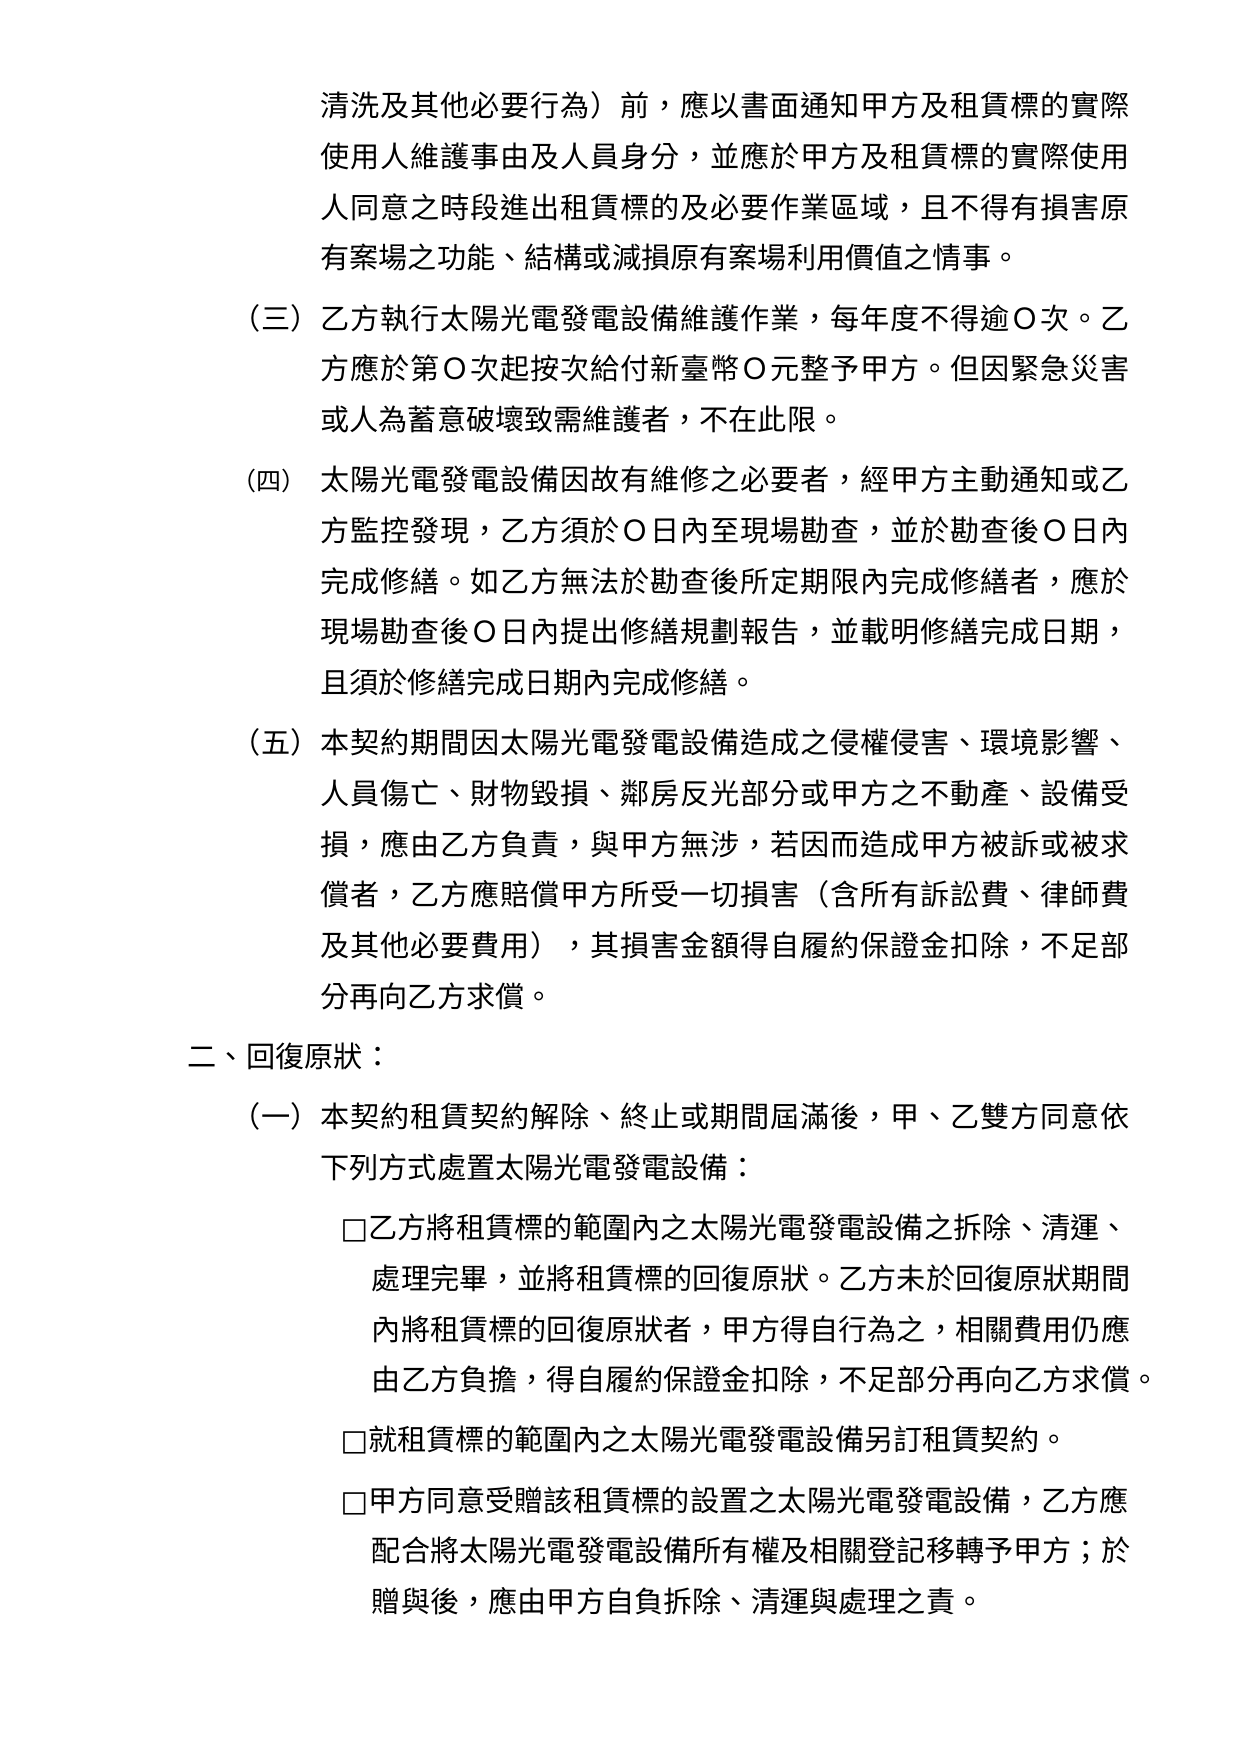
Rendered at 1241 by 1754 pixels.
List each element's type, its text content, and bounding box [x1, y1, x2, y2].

list 回復原狀： [187, 1033, 1130, 1076]
text □就租賃標的範圍內之太陽光電發電設備另訂租賃契約。 [340, 1417, 1130, 1459]
list 本契約期間因太陽光電發電設備造成之侵權侵害、環境影響、人員傷亡、財物毀損、鄰房反光部分或甲方之不動產、設備受損，應由乙方負責，與甲方無涉，若因而造成甲方被訴或被求償者，乙方應賠償甲方所受一切損害（含所有訴訟費、律師費及其他必要費用），其損害金額得自履約保證金扣除，不足部分再向乙方求償。 [232, 720, 1130, 1016]
list 本契約租賃契約解除、終止或期間屆滿後，甲、乙雙方同意依下列方式處置太陽光電發電設備： [232, 1094, 1130, 1187]
list 太陽光電發電設備因故有維修之必要者，經甲方主動通知或乙方監控發現，乙方須於Ｏ日內至現場勘查，並於勘查後Ｏ日內完成修繕。如乙方無法於勘查後所定期限內完成修繕者，應於現場勘查後Ｏ日內提出修繕規劃報告，並載明修繕完成日期，且須於修繕完成日期內完成修繕。 [232, 457, 1130, 702]
list 清洗及其他必要行為）前，應以書面通知甲方及租賃標的實際使用人維護事由及人員身分，並應於甲方及租賃標的實際使用人同意之時段進出租賃標的及必要作業區域，且不得有損害原有案場之功能、結構或減損原有案場利用價值之情事。 [232, 83, 1130, 277]
text □甲方同意受贈該租賃標的設置之太陽光電發電設備，乙方應配合將太陽光電發電設備所有權及相關登記移轉予甲方；於贈與後，應由甲方自負拆除、清運與處理之責。 [340, 1477, 1130, 1621]
list 乙方執行太陽光電發電設備維護作業，每年度不得逾Ｏ次。乙方應於第Ｏ次起按次給付新臺幣Ｏ元整予甲方。但因緊急災害或人為蓄意破壞致需維護者，不在此限。 [232, 295, 1130, 439]
text □乙方將租賃標的範圍內之太陽光電發電設備之拆除、清運、處理完畢，並將租賃標的回復原狀。乙方未於回復原狀期間內將租賃標的回復原狀者，甲方得自行為之，相關費用仍應由乙方負擔，得自履約保證金扣除，不足部分再向乙方求償。 [340, 1204, 1130, 1399]
